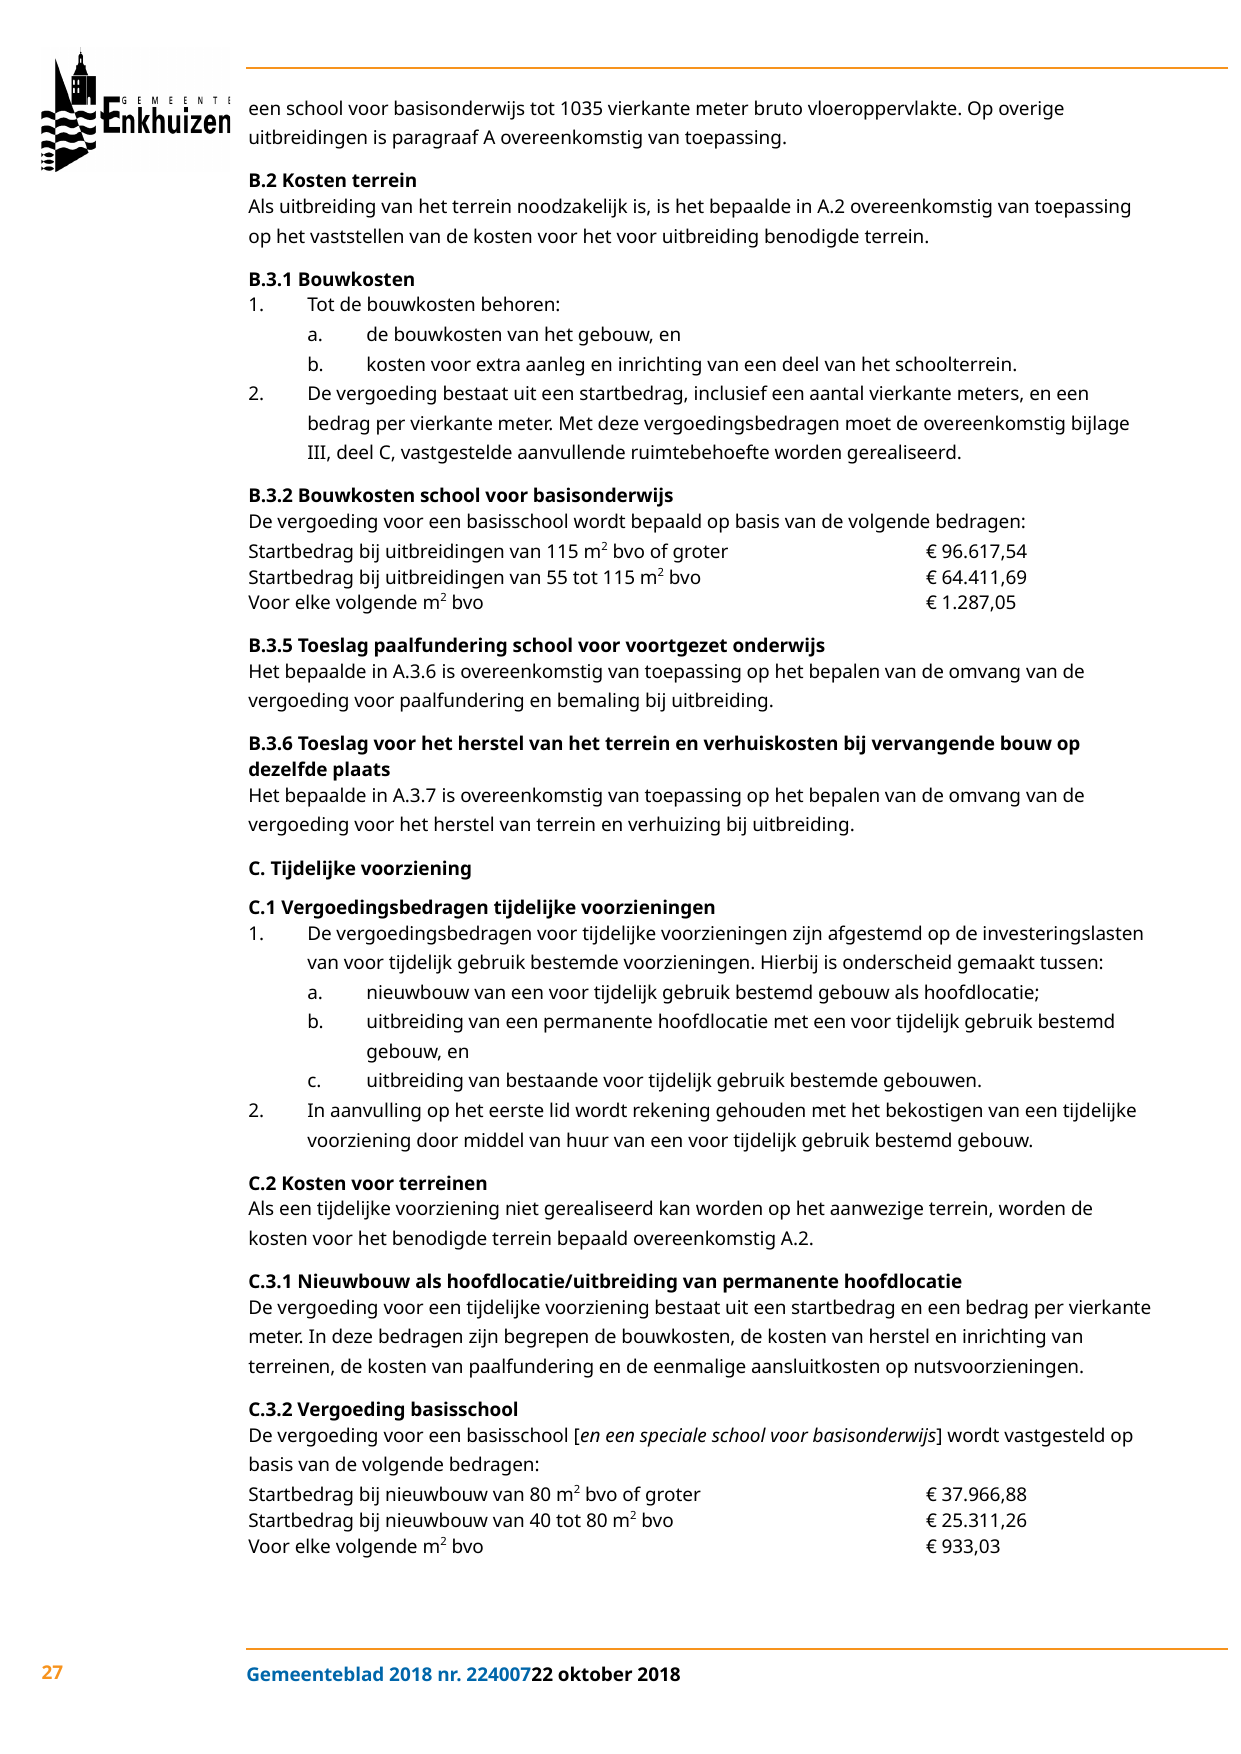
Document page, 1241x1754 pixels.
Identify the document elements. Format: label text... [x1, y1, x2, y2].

text B.3.5 Toeslag paalfundering school voor voortgezet onderwijs [248, 632, 1152, 658]
list nieuwbouw van een voor tijdelijk gebruik bestemd gebouw als hoofdlocatie; [307, 979, 1152, 1004]
list De vergoedingsbedragen voor tijdelijke voorzieningen zijn afgestemd op de investeringslasten van voor tijdelijk gebruik bestemde voorzieningen. Hierbij is onderscheid gemaakt tussen: [248, 920, 1152, 975]
text De vergoeding voor een tijdelijke voorziening bestaat uit een startbedrag en een bedrag per vierkante meter. In deze bedragen zijn begrepen de bouwkosten, de kosten van herstel en inrichting van terreinen, de kosten van paalfundering en de eenmalige aansluitkosten op nutsvoorzieningen. [248, 1294, 1152, 1379]
table_cell € 25.311,26 [926, 1507, 1152, 1533]
text Het bepaalde in A.3.6 is overeenkomstig van toepassing op het bepalen van de omvang van de vergoeding voor paalfundering en bemaling bij uitbreiding. [248, 658, 1152, 713]
text Als uitbreiding van het terrein noodzakelijk is, is het bepaalde in A.2 overeenkomstig van toepassing op het vaststellen van de kosten voor het voor uitbreiding benodigde terrein. [248, 193, 1152, 248]
text C.1 Vergoedingsbedragen tijdelijke voorzieningen [248, 894, 1152, 920]
text B.3.6 Toeslag voor het herstel van het terrein en verhuiskosten bij vervangende bouw op dezelfde plaats [248, 731, 1152, 782]
table_header € 37.966,88 [926, 1481, 1152, 1507]
text C.3.2 Vergoeding basisschool [248, 1396, 1152, 1422]
list In aanvulling op het eerste lid wordt rekening gehouden met het bekostigen van een tijdelijke voorziening door middel van huur van een voor tijdelijk gebruik bestemd gebouw. [248, 1097, 1152, 1152]
text B.3.2 Bouwkosten school voor basisonderwijs [248, 483, 1152, 508]
text een school voor basisonderwijs tot 1035 vierkante meter bruto vloeroppervlakte. Op overige uitbreidingen is paragraaf A overeenkomstig van toepassing. [248, 95, 1152, 150]
table_header Startbedrag bij nieuwbouw van 80 m2 bvo of groter [248, 1481, 926, 1507]
list uitbreiding van een permanente hoofdlocatie met een voor tijdelijk gebruik bestemd gebouw, en [307, 1008, 1152, 1064]
picture [41, 47, 231, 172]
text C.3.1 Nieuwbouw als hoofdlocatie/uitbreiding van permanente hoofdlocatie [248, 1268, 1152, 1294]
list De vergoeding bestaat uit een startbedrag, inclusief een aantal vierkante meters, en een bedrag per vierkante meter. Met deze vergoedingsbedragen moet de overeenkomstig bijlage III, deel C, vastgestelde aanvullende ruimtebehoefte worden gerealiseerd. [248, 380, 1152, 465]
table_cell Voor elke volgende m2 bvo [248, 590, 926, 615]
list Tot de bouwkosten behoren: [248, 292, 1152, 317]
table_cell Voor elke volgende m2 bvo [248, 1533, 926, 1558]
list kosten voor extra aanleg en inrichting van een deel van het schoolterrein. [307, 351, 1152, 377]
table_cell € 933,03 [926, 1533, 1152, 1558]
text B.3.1 Bouwkosten [248, 266, 1152, 292]
list de bouwkosten van het gebouw, en [307, 321, 1152, 347]
table_header € 96.617,54 [926, 538, 1152, 564]
text Het bepaalde in A.3.7 is overeenkomstig van toepassing op het bepalen van de omvang van de vergoeding voor het herstel van terrein en verhuizing bij uitbreiding. [248, 782, 1152, 837]
text De vergoeding voor een basisschool [en een speciale school voor basisonderwijs] wordt vastgesteld op basis van de volgende bedragen: [248, 1422, 1152, 1477]
table_cell € 1.287,05 [926, 590, 1152, 615]
table_cell Startbedrag bij nieuwbouw van 40 tot 80 m2 bvo [248, 1507, 926, 1533]
table_cell € 64.411,69 [926, 564, 1152, 589]
list uitbreiding van bestaande voor tijdelijk gebruik bestemde gebouwen. [307, 1068, 1152, 1093]
text De vergoeding voor een basisschool wordt bepaald op basis van de volgende bedragen: [248, 508, 1152, 534]
text C.2 Kosten voor terreinen [248, 1170, 1152, 1196]
table_cell Startbedrag bij uitbreidingen van 55 tot 115 m2 bvo [248, 564, 926, 589]
text B.2 Kosten terrein [248, 167, 1152, 193]
text Als een tijdelijke voorziening niet gerealiseerd kan worden op het aanwezige terrein, worden de kosten voor het benodigde terrein bepaald overeenkomstig A.2. [248, 1196, 1152, 1251]
text C. Tijdelijke voorziening [248, 855, 1152, 880]
table_header Startbedrag bij uitbreidingen van 115 m2 bvo of groter [248, 538, 926, 564]
